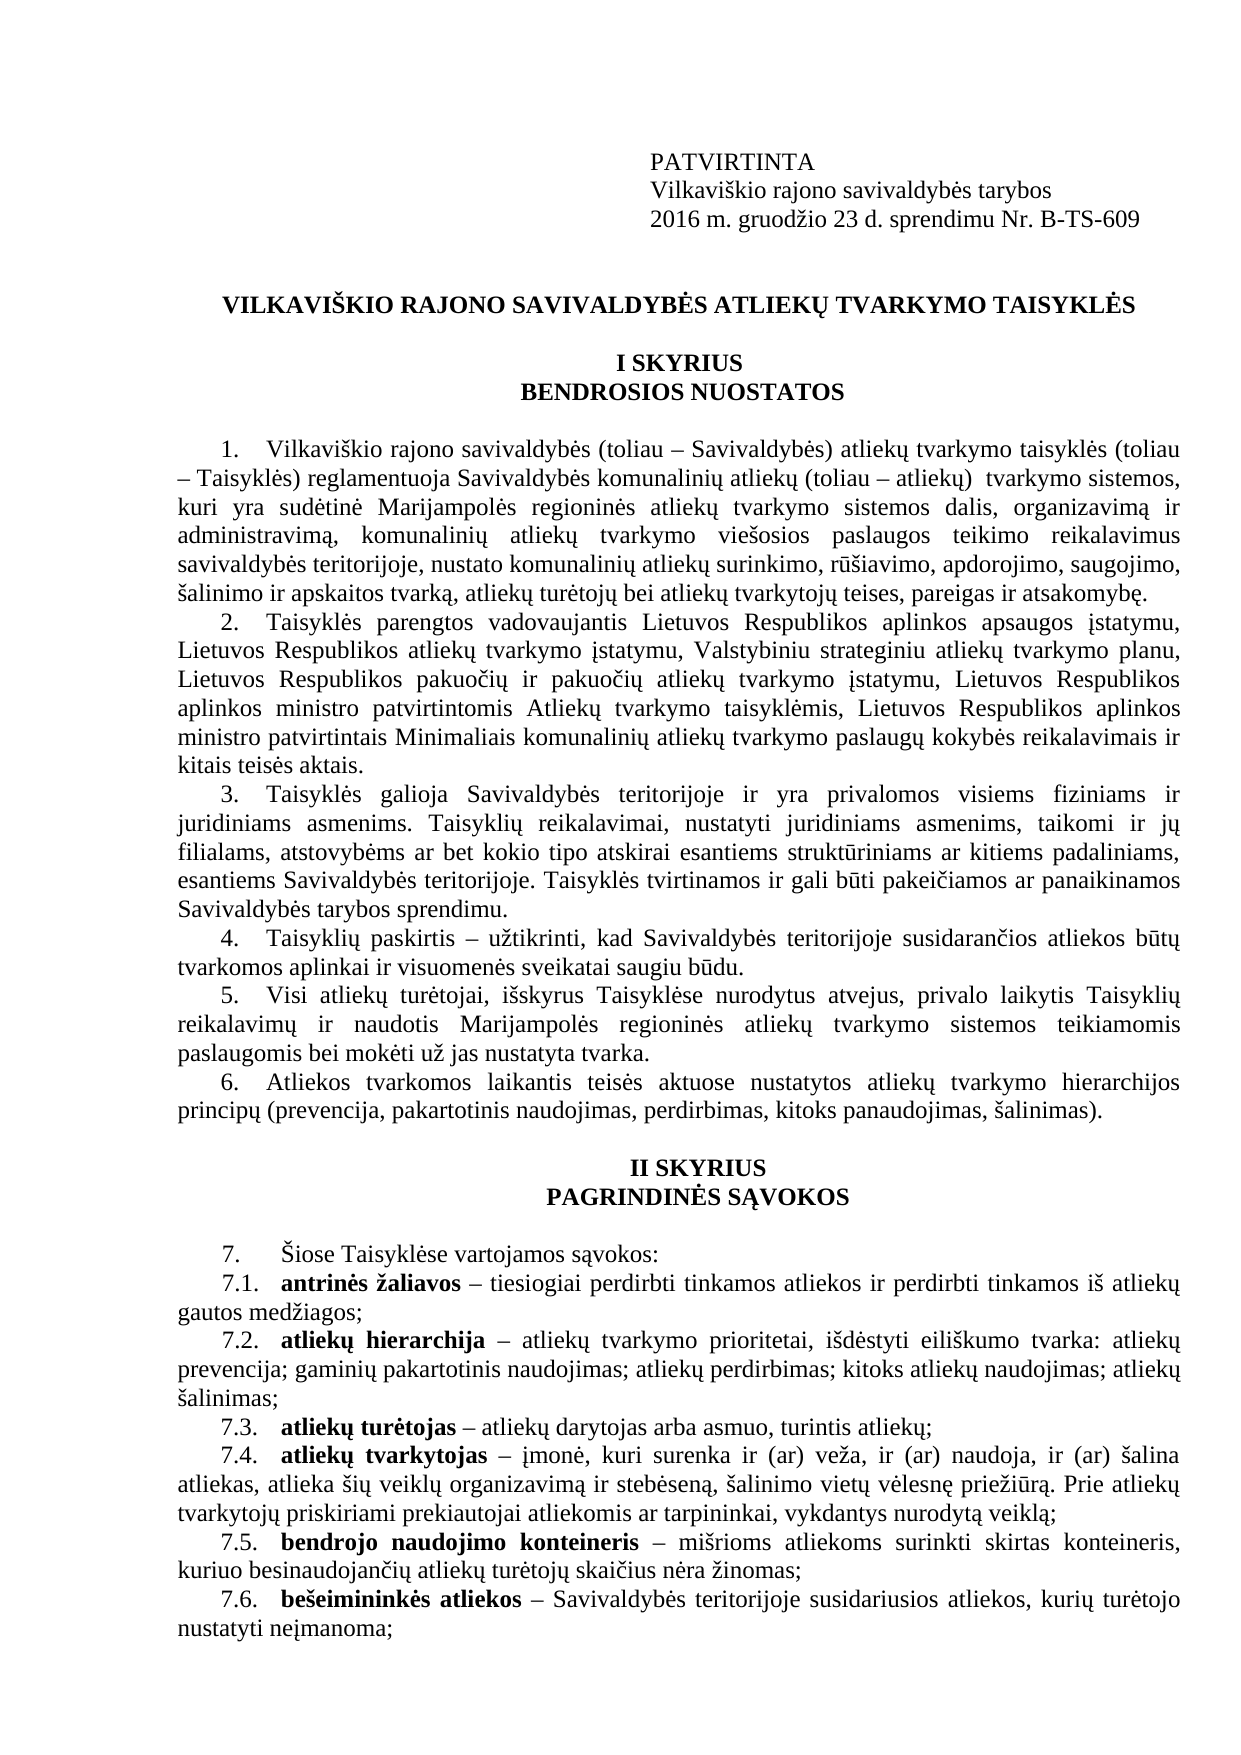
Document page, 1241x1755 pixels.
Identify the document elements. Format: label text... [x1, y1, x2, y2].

text 1. Vilkaviškio rajono savivaldybės (toliau – Savivaldybės) atliekų tvarkymo taisyklės (toliau – Taisyklės) reglamentuoja Savivaldybės komunalinių atliekų (toliau – atliekų) tvarkymo sistemos, kuri yra sudėtinė Marijampolės regioninės atliekų tvarkymo sistemos dalis, organizavimą ir administravimą, komunalinių atliekų tvarkymo viešosios paslaugos teikimo reikalavimus savivaldybės teritorijoje, nustato komunalinių atliekų surinkimo, rūšiavimo, apdorojimo, saugojimo, šalinimo ir apskaitos tvarką, atliekų turėtojų bei atliekų tvarkytojų teises, pareigas ir atsakomybę. [177, 434, 1181, 607]
text 4. Taisyklių paskirtis – užtikrinti, kad Savivaldybės teritorijoje susidarančios atliekos būtų tvarkomos aplinkai ir visuomenės sveikatai saugiu būdu. [177, 923, 1181, 981]
text 3. Taisyklės galioja Savivaldybės teritorijoje ir yra privalomos visiems fiziniams ir juridiniams asmenims. Taisyklių reikalavimai, nustatyti juridiniams asmenims, taikomi ir jų filialams, atstovybėms ar bet kokio tipo atskirai esantiems struktūriniams ar kitiems padaliniams, esantiems Savivaldybės teritorijoje. Taisyklės tvirtinamos ir gali būti pakeičiamos ar panaikinamos Savivaldybės tarybos sprendimu. [177, 779, 1181, 923]
text PAGRINDINĖS SĄVOKOS [215, 1182, 1181, 1211]
text BENDROSIOS NUOSTATOS [177, 377, 1181, 406]
text 7.3. atliekų turėtojas – atliekų darytojas arba asmuo, turintis atliekų; [177, 1412, 1181, 1441]
text VILKAVIŠKIO RAJONO SAVIVALDYBĖS ATLIEKŲ TVARKYMO TAISYKLĖS [177, 291, 1181, 319]
text 7.1. antrinės žaliavos – tiesiogiai perdirbti tinkamos atliekos ir perdirbti tinkamos iš atliekų gautos medžiagos; [177, 1268, 1181, 1326]
text 2016 m. gruodžio 23 d. sprendimu Nr. B-TS-609 [650, 204, 1181, 233]
text 2. Taisyklės parengtos vadovaujantis Lietuvos Respublikos aplinkos apsaugos įstatymu, Lietuvos Respublikos atliekų tvarkymo įstatymu, Valstybiniu strateginiu atliekų tvarkymo planu, Lietuvos Respublikos pakuočių ir pakuočių atliekų tvarkymo įstatymu, Lietuvos Respublikos aplinkos ministro patvirtintomis Atliekų tvarkymo taisyklėmis, Lietuvos Respublikos aplinkos ministro patvirtintais Minimaliais komunalinių atliekų tvarkymo paslaugų kokybės reikalavimais ir kitais teisės aktais. [177, 607, 1181, 779]
text PATVIRTINTA [650, 147, 1181, 176]
text 7.5. bendrojo naudojimo konteineris – mišrioms atliekoms surinkti skirtas konteineris, kuriuo besinaudojančių atliekų turėtojų skaičius nėra žinomas; [177, 1527, 1181, 1584]
text 6. Atliekos tvarkomos laikantis teisės aktuose nustatytos atliekų tvarkymo hierarchijos principų (prevencija, pakartotinis naudojimas, perdirbimas, kitoks panaudojimas, šalinimas). [177, 1067, 1181, 1124]
text 7. Šiose Taisyklėse vartojamos sąvokos: [177, 1239, 1181, 1268]
text Vilkaviškio rajono savivaldybės tarybos [650, 176, 1181, 204]
text 5. Visi atliekų turėtojai, išskyrus Taisyklėse nurodytus atvejus, privalo laikytis Taisyklių reikalavimų ir naudotis Marijampolės regioninės atliekų tvarkymo sistemos teikiamomis paslaugomis bei mokėti už jas nustatyta tvarka. [177, 981, 1181, 1067]
text II SKYRIUS [215, 1153, 1181, 1182]
text 7.6. bešeimininkės atliekos – Savivaldybės teritorijoje susidariusios atliekos, kurių turėtojo nustatyti neįmanoma; [177, 1584, 1181, 1642]
text 7.2. atliekų hierarchija – atliekų tvarkymo prioritetai, išdėstyti eiliškumo tvarka: atliekų prevencija; gaminių pakartotinis naudojimas; atliekų perdirbimas; kitoks atliekų naudojimas; atliekų šalinimas; [177, 1326, 1181, 1412]
text I SKYRIUS [177, 348, 1181, 377]
text 7.4. atliekų tvarkytojas – įmonė, kuri surenka ir (ar) veža, ir (ar) naudoja, ir (ar) šalina atliekas, atlieka šių veiklų organizavimą ir stebėseną, šalinimo vietų vėlesnę priežiūrą. Prie atliekų tvarkytojų priskiriami prekiautojai atliekomis ar tarpininkai, vykdantys nurodytą veiklą; [177, 1441, 1181, 1527]
